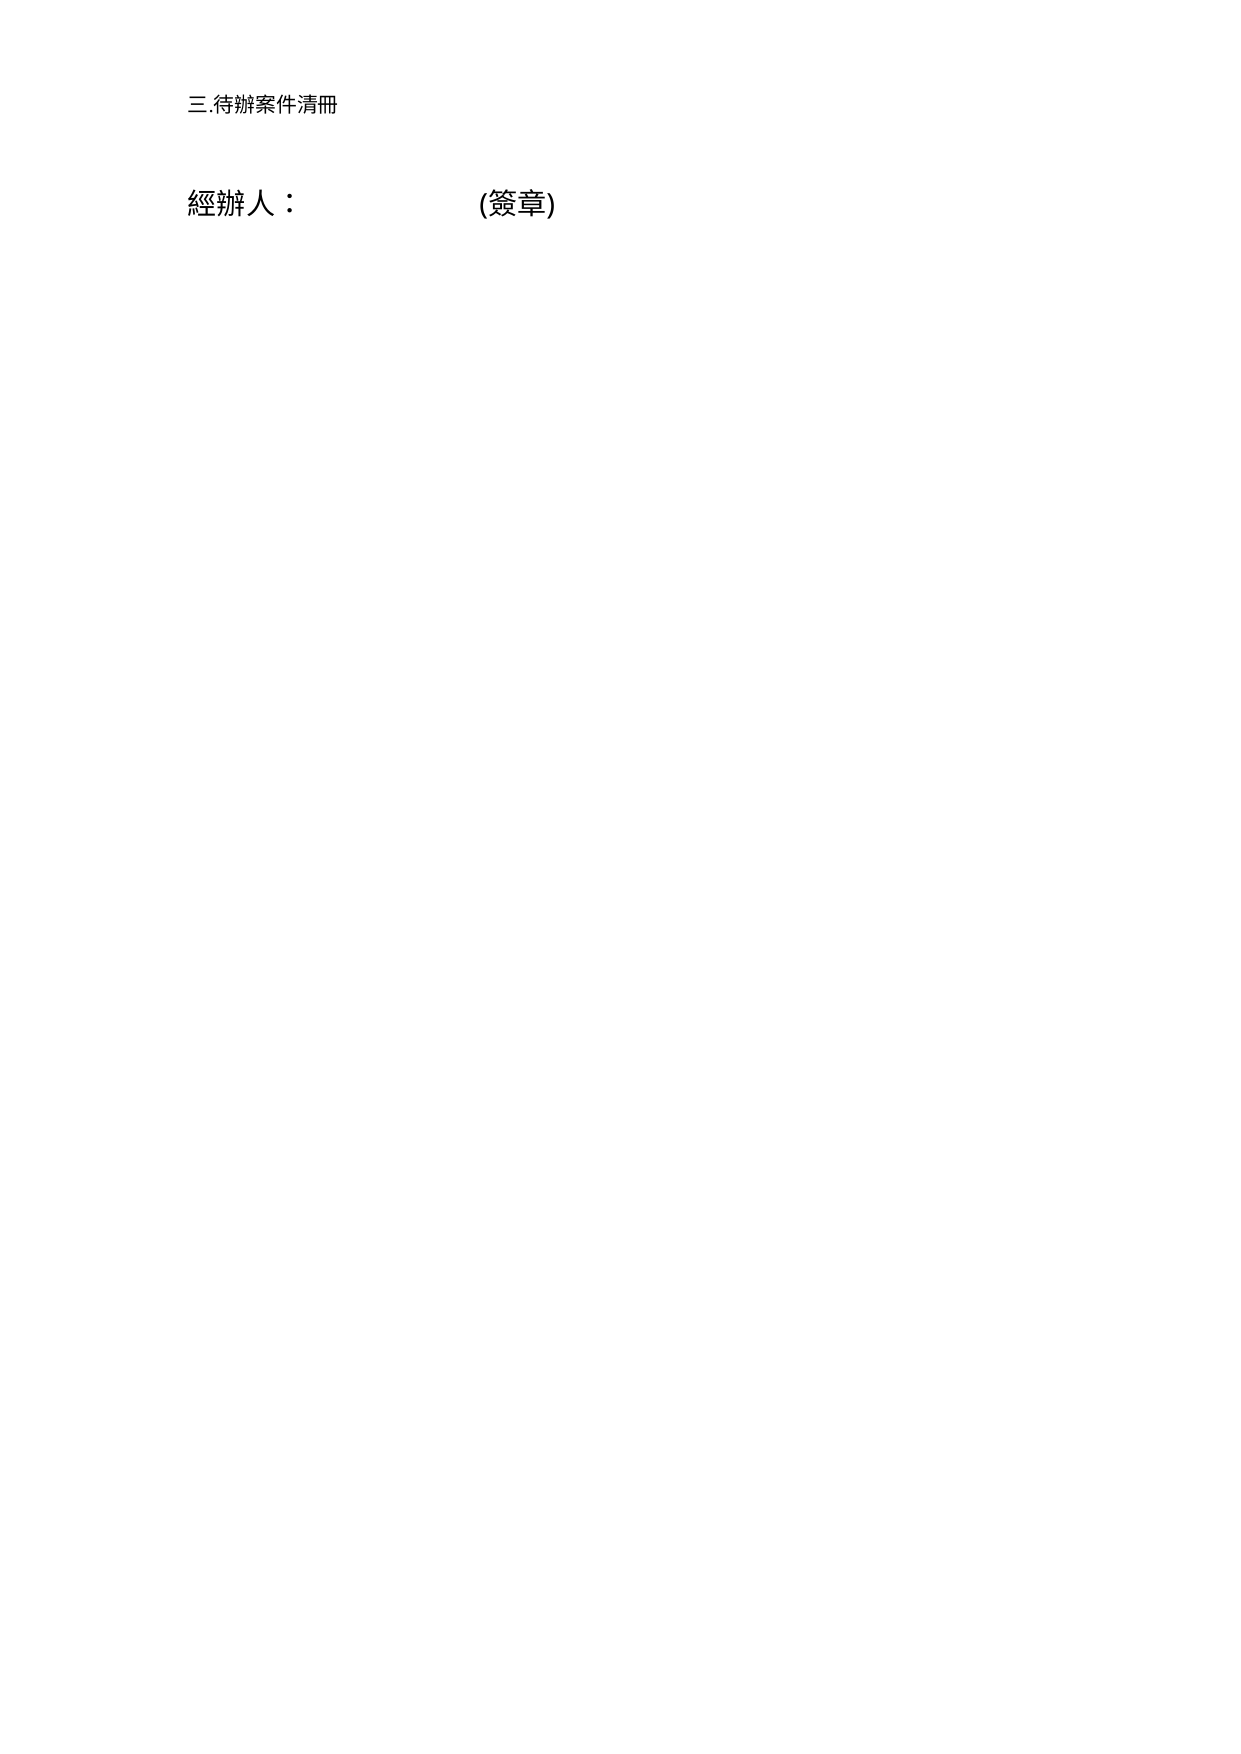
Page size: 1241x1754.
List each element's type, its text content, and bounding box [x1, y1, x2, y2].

text 經辦人： (簽章) [187, 164, 1053, 239]
